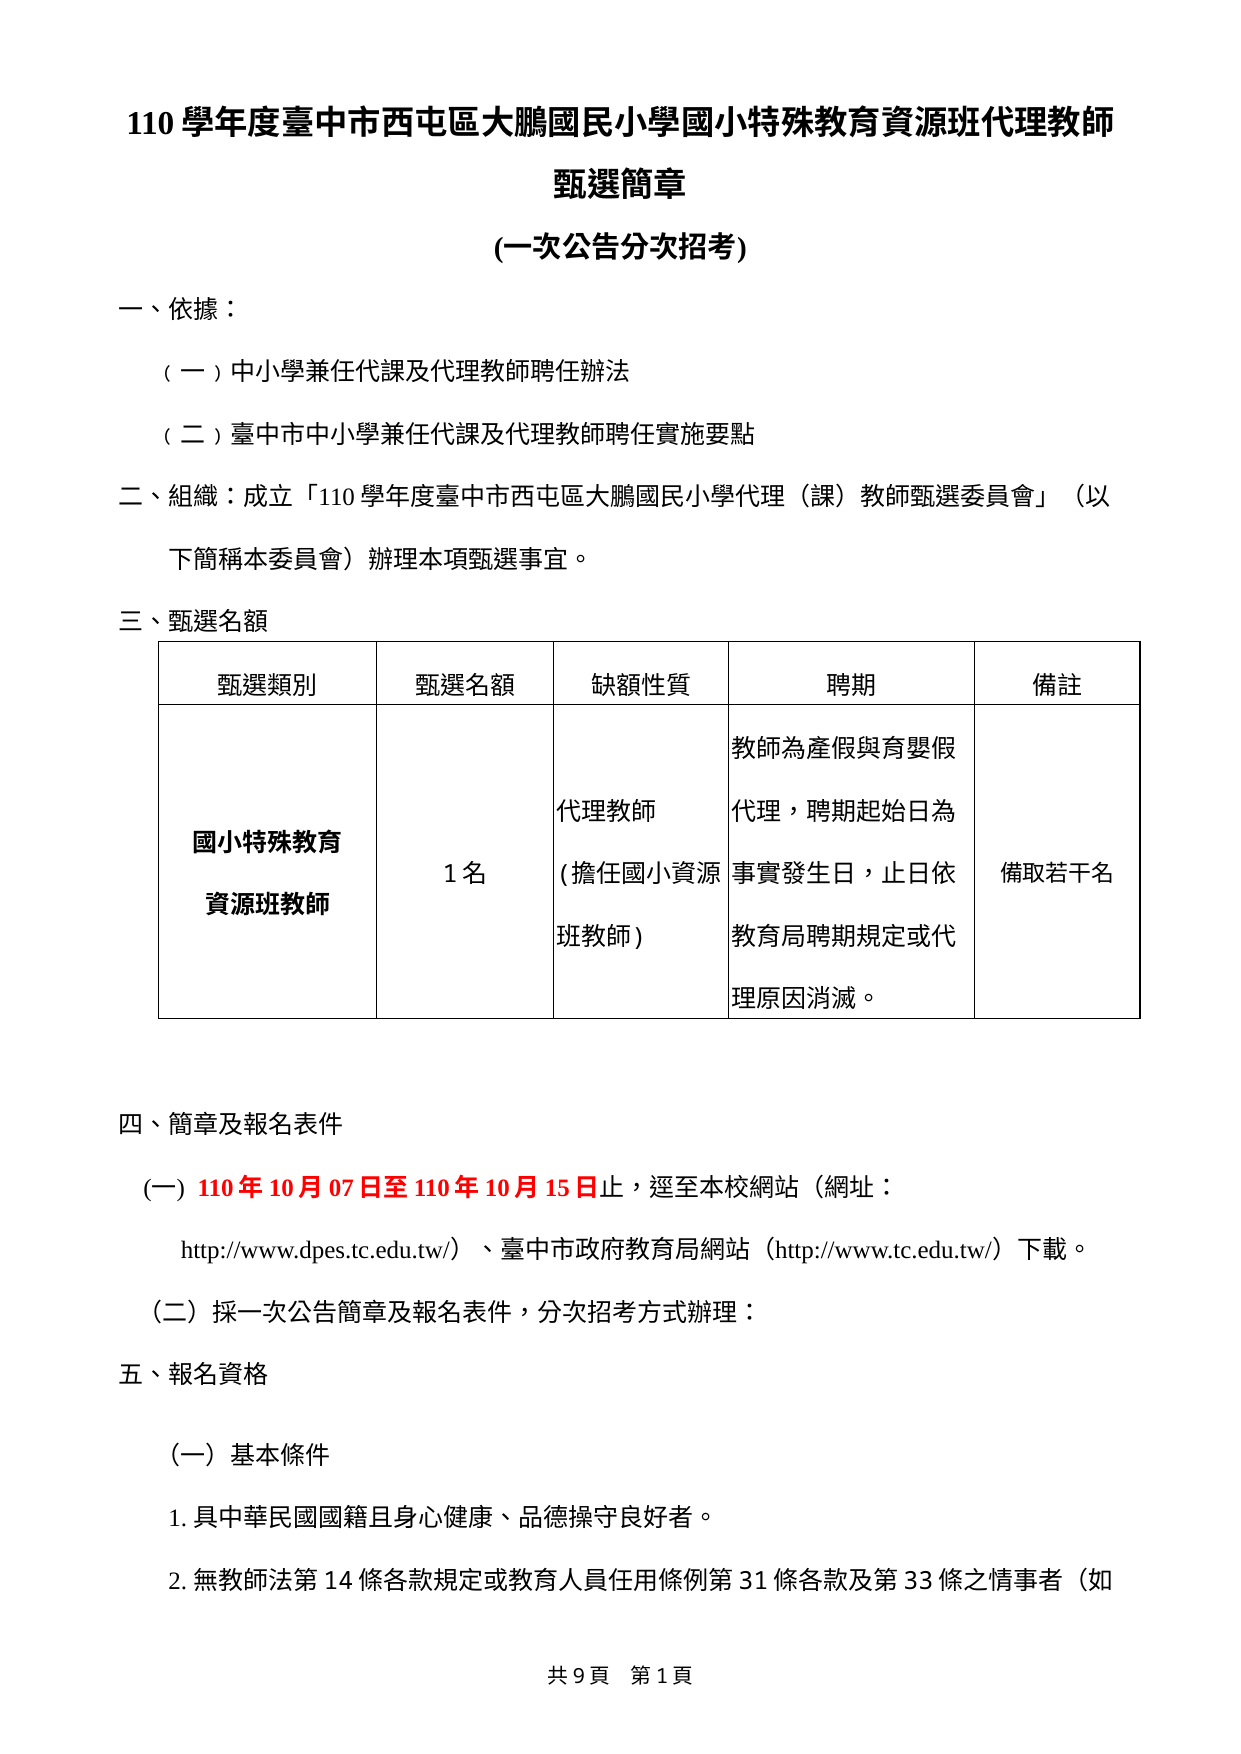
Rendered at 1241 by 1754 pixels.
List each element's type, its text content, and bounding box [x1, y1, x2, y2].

text 一、依據： [118, 266, 1122, 328]
table_header 甄選類別 [159, 642, 376, 704]
text 1. 具中華民國國籍且身心健康、品德操守良好者。 [118, 1474, 1122, 1537]
text 五、報名資格 [118, 1331, 1122, 1394]
table_cell 教師為產假與育嬰假代理，聘期起始日為事實發生日，止日依教育局聘期規定或代理原因消滅。 [729, 705, 974, 1018]
text ﹙一﹚中小學兼任代課及代理教師聘任辦法 [156, 328, 1122, 391]
text (一) 110年10月07日至110年10月15日止，逕至本校網站（網址： [118, 1144, 1122, 1206]
text 2. 無教師法第14條各款規定或教育人員任用條例第31條各款及第33條之情事者（如 [118, 1537, 1122, 1599]
text （一）基本條件 [156, 1412, 1122, 1474]
text ﹙二﹚臺中市中小學兼任代課及代理教師聘任實施要點 [156, 391, 1122, 453]
table_cell 1名 [377, 705, 553, 1018]
table_header 缺額性質 [554, 642, 728, 704]
table_cell 備取若干名 [975, 705, 1139, 1018]
table_header 備註 [975, 642, 1139, 704]
table_cell 國小特殊教育 資源班教師 [159, 705, 376, 1018]
text 110學年度臺中市西屯區大鵬國民小學國小特殊教育資源班代理教師甄選簡章 [118, 78, 1122, 203]
text 三、甄選名額 [118, 578, 1122, 641]
text http://www.dpes.tc.edu.tw/）、臺中市政府教育局網站（http://www.tc.edu.tw/）下載。 [118, 1206, 1122, 1269]
table_header 甄選名額 [377, 642, 553, 704]
text 二、組織：成立「110學年度臺中市西屯區大鵬國民小學代理（課）教師甄選委員會」（以下簡稱本委員會）辦理本項甄選事宜。 [118, 453, 1122, 578]
text 四、簡章及報名表件 [118, 1081, 1122, 1144]
table_header 聘期 [729, 642, 974, 704]
table_cell 代理教師 (擔任國小資源班教師) [554, 705, 728, 1018]
text （二）採一次公告簡章及報名表件，分次招考方式辦理： [118, 1269, 1122, 1331]
text (一次公告分次招考) [118, 203, 1122, 266]
